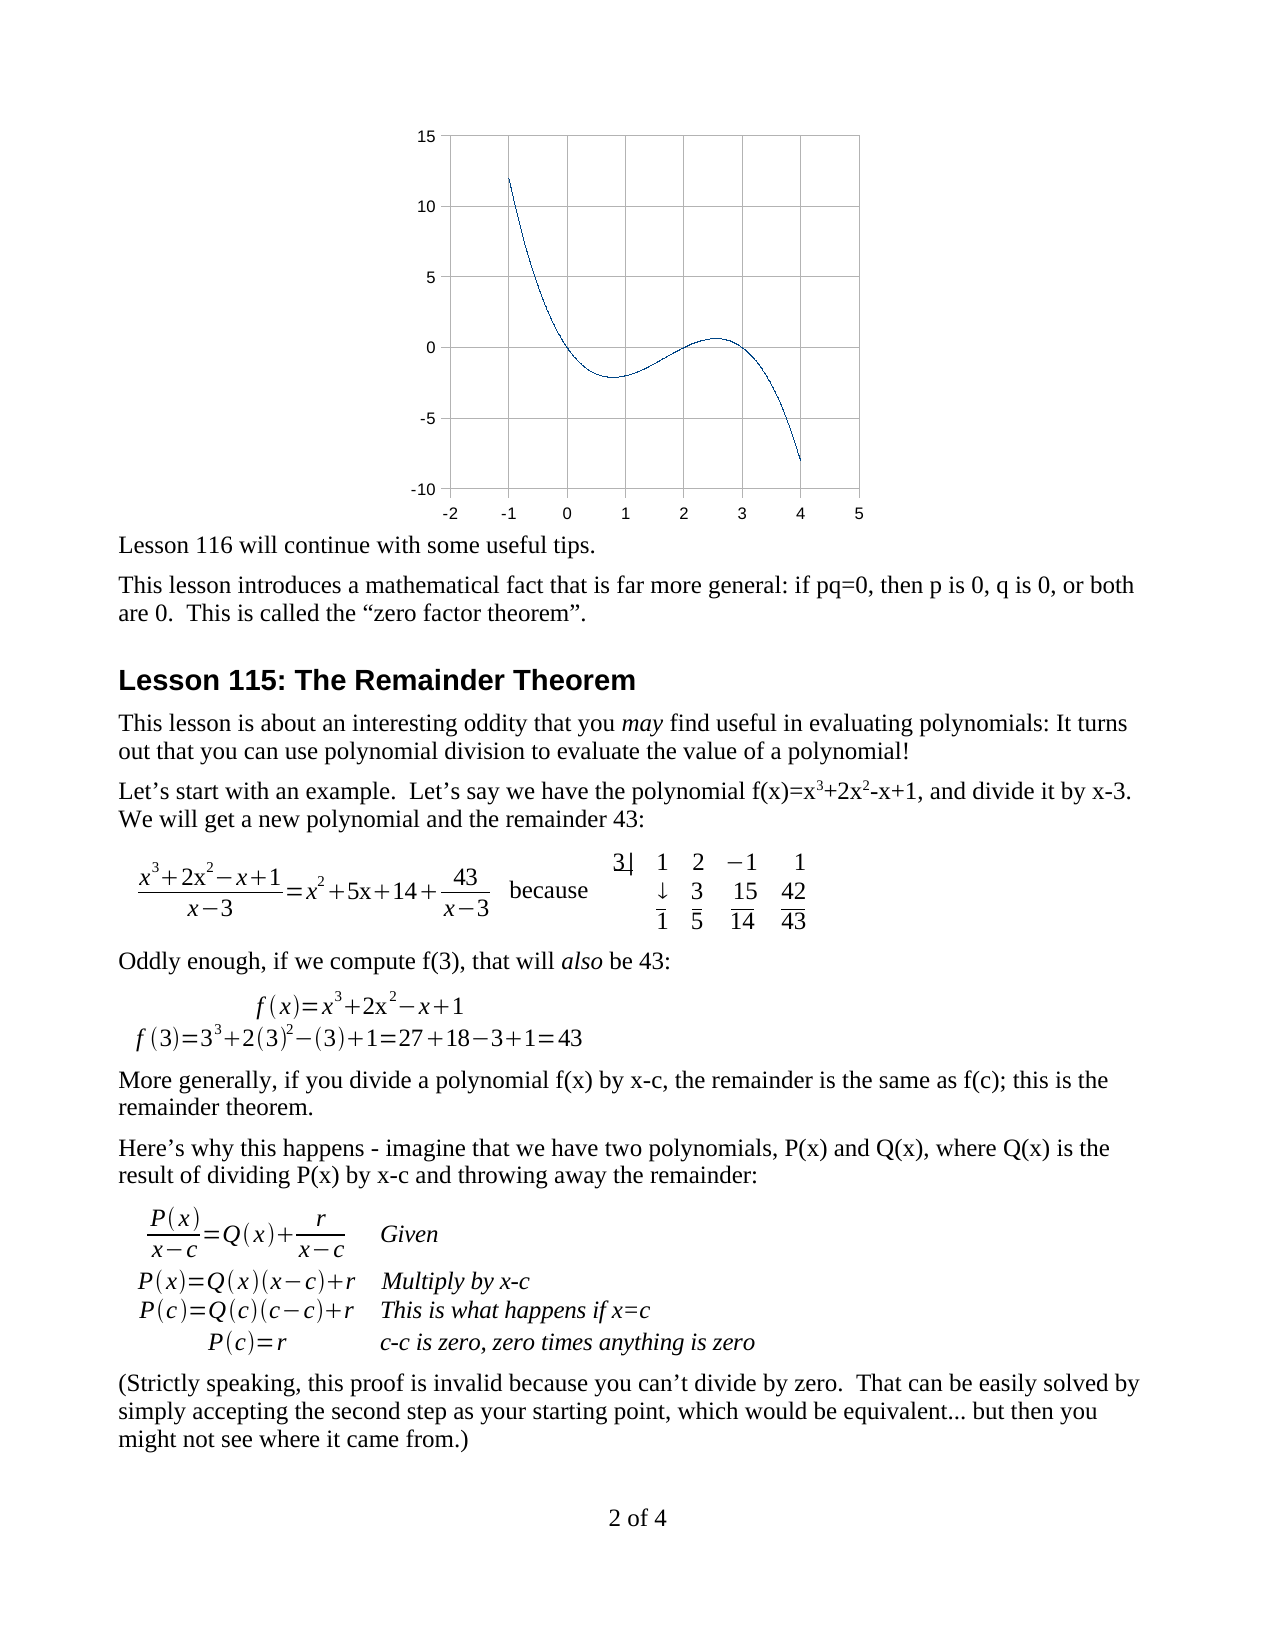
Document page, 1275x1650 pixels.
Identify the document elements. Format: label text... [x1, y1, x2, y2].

text Let’s start with an example. Let’s say we have the polynomial f(x)=x3+2x2-x+1, and divide it by x-3. We will get a new polynomial and the remainder 43: [118, 777, 1157, 832]
subtitle Lesson 115: The Remainder Theorem [118, 664, 1157, 697]
text Oddly enough, if we compute f(3), that will also be 43: [118, 947, 1157, 975]
text Lesson 116 will continue with some useful tips. [118, 118, 1157, 559]
text (Strictly speaking, this proof is invalid because you can’t divide by zero. That can be easily solved by simply accepting the second step as your starting point, which would be equivalent... but then you might not see where it came from.) [118, 1369, 1157, 1453]
text This lesson introduces a mathematical fact that is far more general: if pq=0, then p is 0, q is 0, or both are 0. This is called the “zero factor theorem”. [118, 571, 1157, 627]
text This lesson is about an interesting oddity that you may find useful in evaluating polynomials: It turns out that you can use polynomial division to evaluate the value of a polynomial! [118, 709, 1157, 764]
text because [118, 845, 1157, 935]
text Here’s why this happens - imagine that we have two polynomials, P(x) and Q(x), where Q(x) is the result of dividing P(x) by x-c and throwing away the remainder: [118, 1134, 1157, 1189]
text More generally, if you divide a polynomial f(x) by x-c, the remainder is the same as f(c); this is the remainder theorem. [118, 1066, 1157, 1121]
